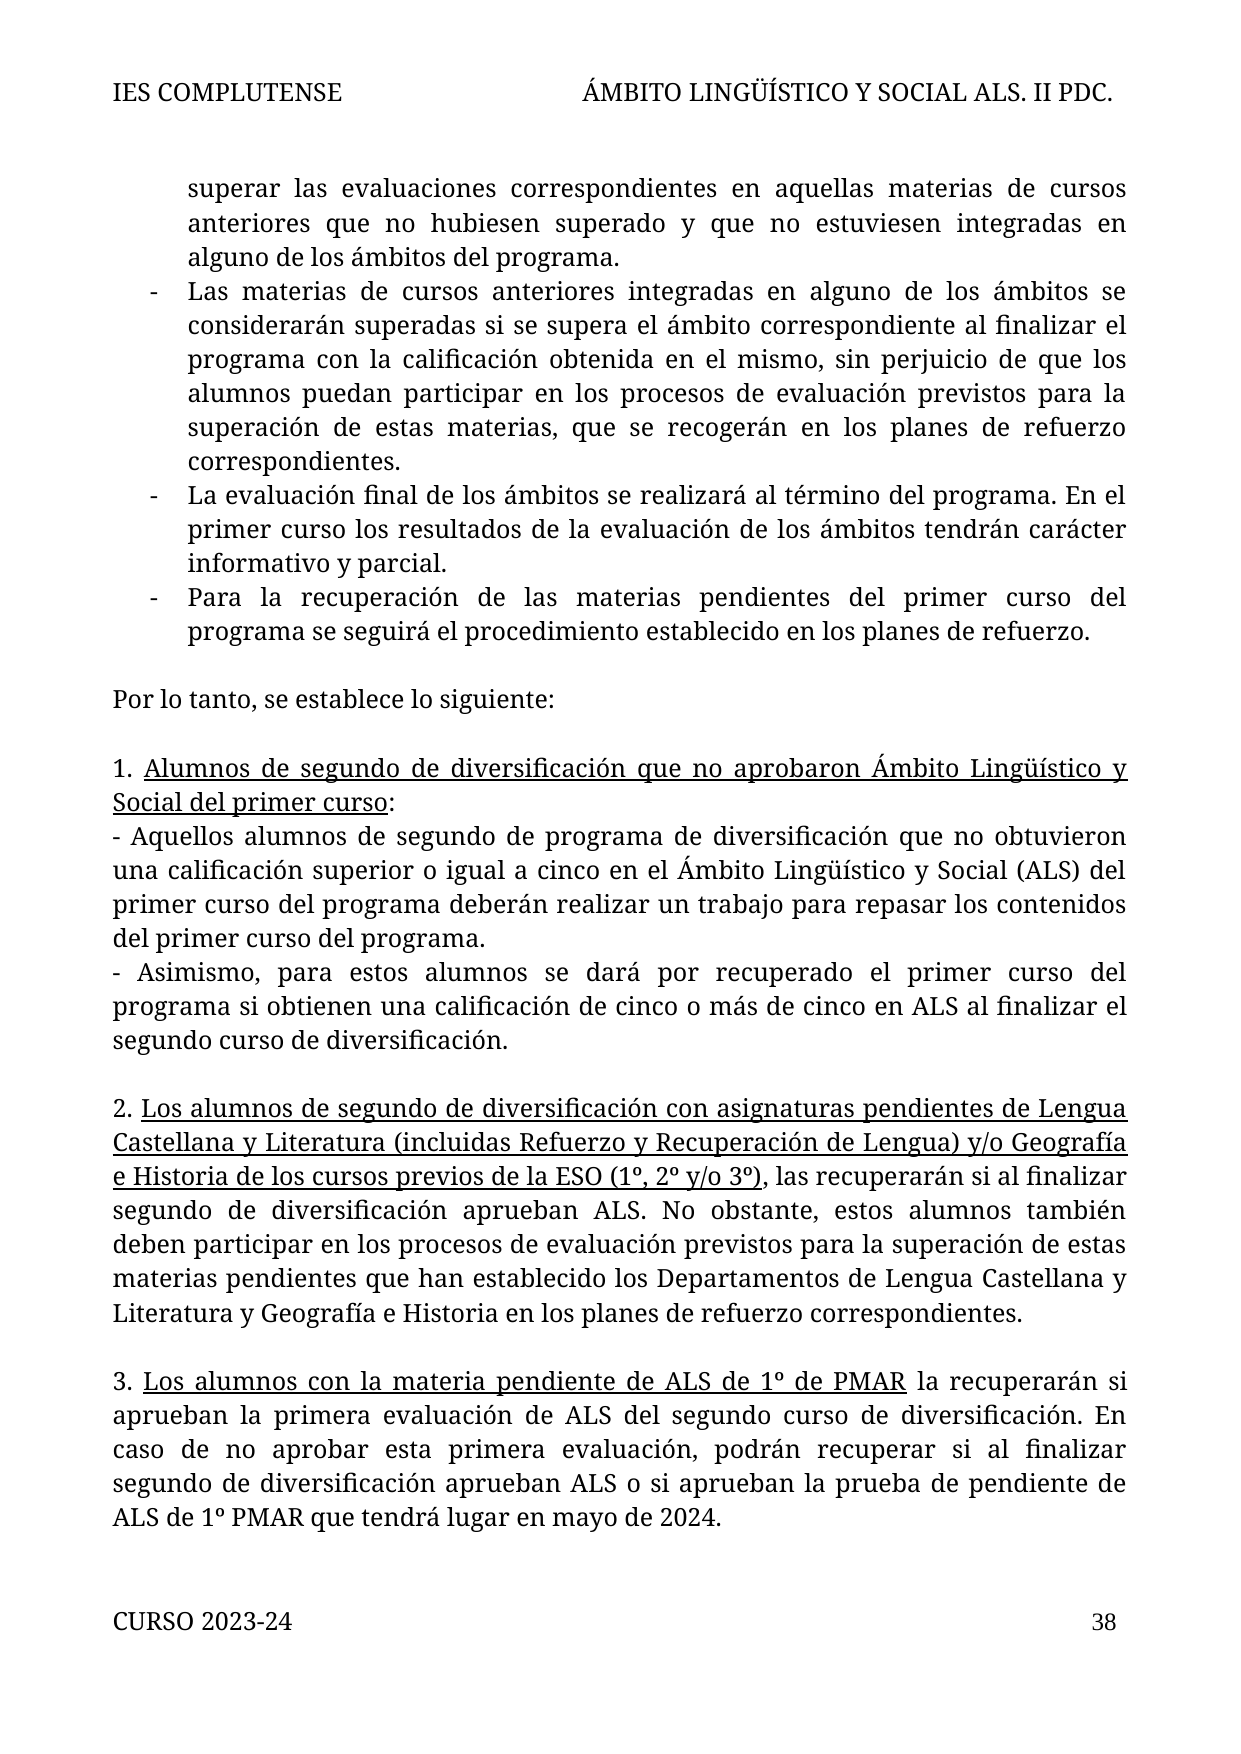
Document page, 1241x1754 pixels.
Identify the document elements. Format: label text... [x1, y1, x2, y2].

text Por lo tanto, se establece lo siguiente: [112, 682, 1128, 716]
text - Aquellos alumnos de segundo de programa de diversificación que no obtuvieron una calificación superior o igual a cinco en el Ámbito Lingüístico y Social (ALS) del primer curso del programa deberán realizar un trabajo para repasar los contenidos del primer curso del programa. [112, 818, 1128, 954]
list Las materias de cursos anteriores integradas en alguno de los ámbitos se considerarán superadas si se supera el ámbito correspondiente al finalizar el programa con la calificación obtenida en el mismo, sin perjuicio de que los alumnos puedan participar en los procesos de evaluación previstos para la superación de estas materias, que se recogerán en los planes de refuerzo correspondientes. [150, 273, 1128, 478]
list La evaluación final de los ámbitos se realizará al término del programa. En el primer curso los resultados de la evaluación de los ámbitos tendrán carácter informativo y parcial. [150, 478, 1128, 580]
text 2. Los alumnos de segundo de diversificación con asignaturas pendientes de Lengua Castellana y Literatura (incluidas Refuerzo y Recuperación de Lengua) y/o Geografía [112, 1091, 1128, 1154]
list Para la recuperación de las materias pendientes del primer curso del programa se seguirá el procedimiento establecido en los planes de refuerzo. [150, 580, 1128, 648]
text 1. Alumnos de segundo de diversificación que no aprobaron Ámbito Lingüístico y Social del primer curso: [112, 750, 1128, 818]
text 3. Los alumnos con la materia pendiente de ALS de 1º de PMAR la recuperarán si aprueban la primera evaluación de ALS del segundo curso de diversificación. En caso de no aprobar esta primera evaluación, podrán recuperar si al finalizar segundo de diversificación aprueban ALS o si aprueban la prueba de pendiente de ALS de 1º PMAR que tendrá lugar en mayo de 2024. [112, 1363, 1128, 1534]
text e Historia de los cursos previos de la ESO (1º, 2º y/o 3º), las recuperarán si al finalizar segundo de diversificación aprueban ALS. No obstante, estos alumnos también deben participar en los procesos de evaluación previstos para la superación de estas materias pendientes que han establecido los Departamentos de Lengua Castellana y Literatura y Geografía e Historia en los planes de refuerzo correspondientes. [112, 1155, 1128, 1329]
list superar las evaluaciones correspondientes en aquellas materias de cursos anteriores que no hubiesen superado y que no estuviesen integradas en alguno de los ámbitos del programa. [150, 171, 1128, 273]
text - Asimismo, para estos alumnos se dará por recuperado el primer curso del programa si obtienen una calificación de cinco o más de cinco en ALS al finalizar el segundo curso de diversificación. [112, 954, 1128, 1057]
